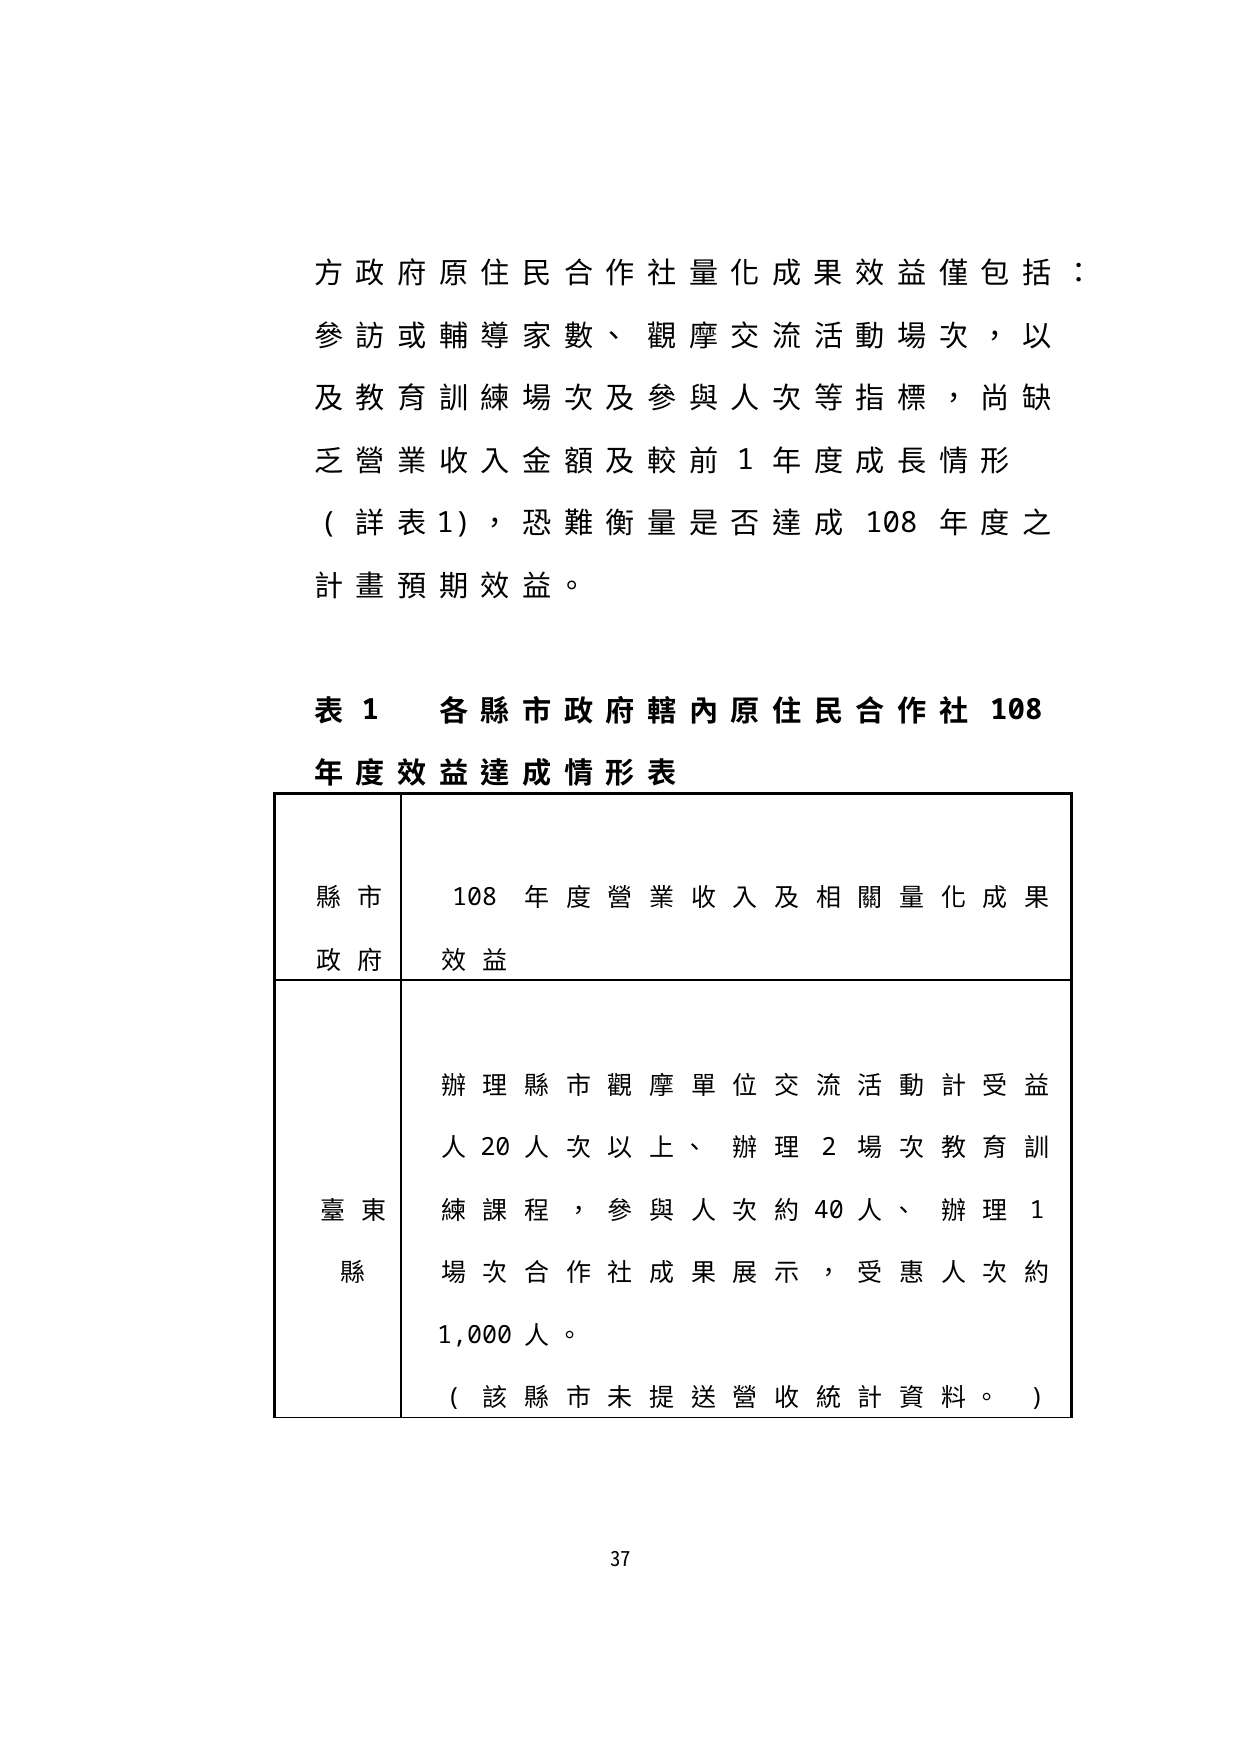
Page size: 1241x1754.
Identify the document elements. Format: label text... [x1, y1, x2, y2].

text 表1 各縣市政府轄內原住民合作社108年度效益達成情形表 [271, 667, 1058, 792]
text 依上開輔導計畫，108年度預期效益包括「全國預計有60社因該計畫提升營運能力，創造直接與間接就業人數約400人，提升至少10家合作社營業收入較前1年度營業收入3~5%以上」；另該計畫明定執行機關為辦理結報及核銷，須由受輔導之原住民合作社提送執行成果表，而該表應填報之量化成果效益，包括合作社營收統計及合作社年度考核結果等。惟108年度地方政府原住民合作社量化成果效益僅包括：參訪或輔導家數、觀摩交流活動場次，以及教育訓練場次及參與人次等指標，尚缺乏營業收入金額及較前1年度成長情形(詳表1)，恐難衡量是否達成108年度之計畫預期效益。 [271, 229, 1058, 604]
table_header 108年度營業收入及相關量化成果效益 [402, 795, 1070, 979]
table_header 縣市政府 [276, 795, 400, 979]
table_cell 辦理縣市觀摩單位交流活動計受益人20人次以上、辦理2場次教育訓練課程，參與人次約40人、辦理1場次合作社成果展示，受惠人次約1,000人。 (該縣市未提送營收統計資料。) [402, 981, 1070, 1417]
table_cell 臺東縣 [276, 981, 400, 1417]
